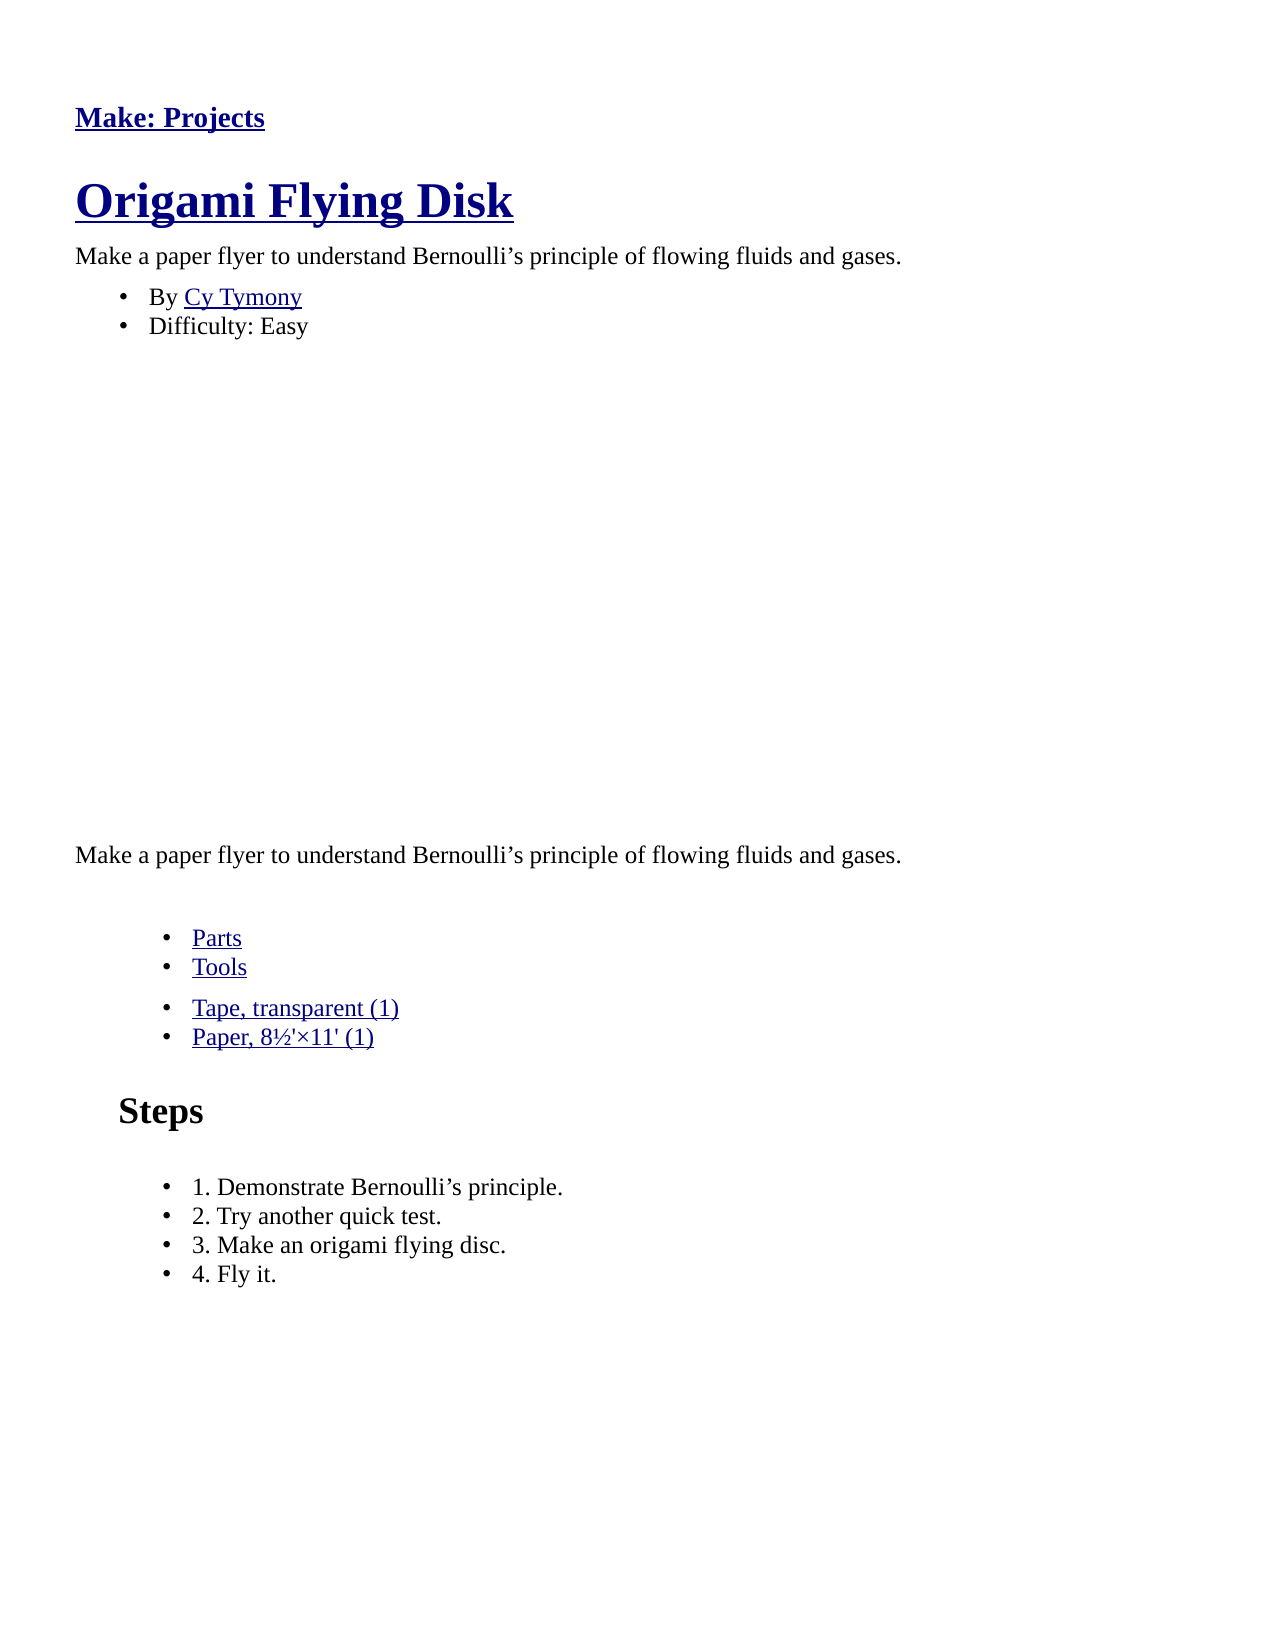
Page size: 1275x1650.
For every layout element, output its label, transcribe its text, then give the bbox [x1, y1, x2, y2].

list 2. Try another quick test. [162, 1201, 1157, 1230]
list Difficulty: Easy [119, 311, 1200, 340]
list 4. Fly it. [162, 1259, 1157, 1287]
list 1. Demonstrate Bernoulli’s principle. [162, 1172, 1157, 1201]
subtitle Steps [118, 1088, 1157, 1131]
list 3. Make an origami flying disc. [162, 1230, 1157, 1259]
list Paper, 8½'×11' (1) [162, 1022, 1157, 1051]
text Make a paper flyer to understand Bernoulli’s principle of flowing fluids and gases. [75, 841, 1200, 869]
list By Cy Tymony [119, 282, 1200, 311]
subtitle Origami Flying Disk [75, 171, 1200, 228]
text Make a paper flyer to understand Bernoulli’s principle of flowing fluids and gases. [75, 241, 1200, 270]
subtitle Make: Projects [75, 100, 1200, 133]
list Tape, transparent (1) [162, 993, 1157, 1022]
list Tools [162, 952, 1157, 981]
list Parts [162, 923, 1157, 952]
